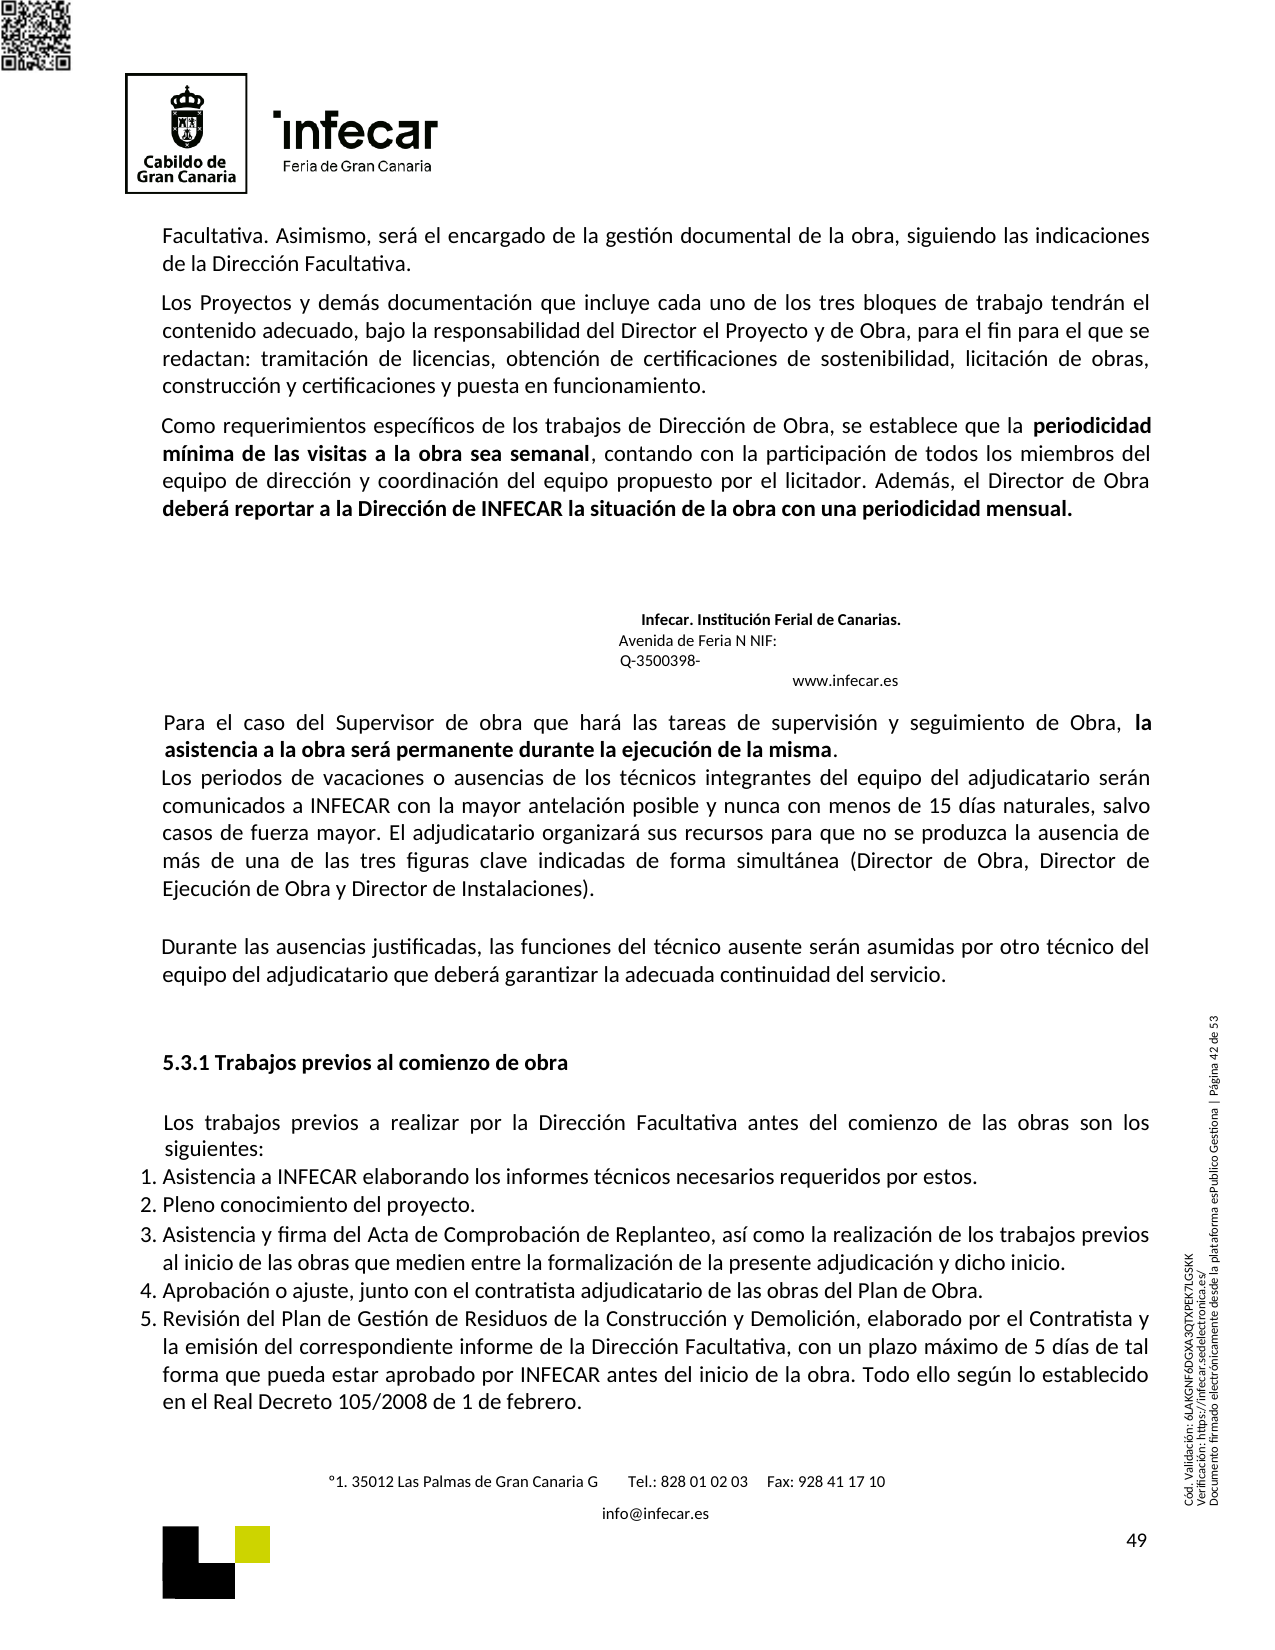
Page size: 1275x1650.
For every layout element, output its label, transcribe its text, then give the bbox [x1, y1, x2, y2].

text Durante las ausencias justificadas, las funciones del técnico ausente serán asumidas por otro técnico del equipo del adjudicatario que deberá garantizar la adecuada continuidad del servicio. [161, 932, 1152, 988]
list Asistencia a INFECAR elaborando los informes técnicos necesarios requeridos por estos. [140, 1163, 1152, 1190]
text Los periodos de vacaciones o ausencias de los técnicos integrantes del equipo del adjudicatario serán comunicados a INFECAR con la mayor antelación posible y nunca con menos de 15 días naturales, salvo casos de fuerza mayor. El adjudicatario organizará sus recursos para que no se produzca la ausencia de más de una de las tres figuras clave indicadas de forma simultánea (Director de Obra, Director de Ejecución de Obra y Director de Instalaciones). [161, 763, 1152, 902]
list Asistencia y firma del Acta de Comprobación de Replanteo, así como la realización de los trabajos previos al inicio de las obras que medien entre la formalización de la presente adjudicación y dicho inicio. [140, 1220, 1152, 1276]
text Para el caso del Supervisor de obra que hará las tareas de supervisión y seguimiento de Obra, la asistencia a la obra será permanente durante la ejecución de la misma. [163, 709, 1152, 763]
text 5.3.1 Trabajos previos al comienzo de obra [162, 1048, 1152, 1076]
text Infecar. Institución Ferial de Canarias. [390, 609, 1152, 630]
text Los trabajos previos a realizar por la Dirección Facultativa antes del comienzo de las obras son los siguientes: [163, 1108, 1152, 1163]
text Los Proyectos y demás documentación que incluye cada uno de los tres bloques de trabajo tendrán el contenido adecuado, bajo la responsabilidad del Director el Proyecto y de Obra, para el fin para el que se redactan: tramitación de licencias, obtención de certificaciones de sostenibilidad, licitación de obras, construcción y certificaciones y puesta en funcionamiento. [161, 288, 1152, 400]
list Pleno conocimiento del proyecto. [140, 1191, 1152, 1218]
list Aprobación o ajuste, junto con el contratista adjudicatario de las obras del Plan de Obra. [140, 1276, 1152, 1304]
text www.infecar.es [542, 670, 1152, 690]
text Avenida de Feria N NIF: Q-3500398- [619, 631, 789, 670]
list Revisión del Plan de Gestión de Residuos de la Construcción y Demolición, elaborado por el Contratista y la emisión del correspondiente informe de la Dirección Facultativa, con un plazo máximo de 5 días de tal forma que pueda estar aprobado por INFECAR antes del inicio de la obra. Todo ello según lo establecido en el Real Decreto 105/2008 de 1 de febrero. [140, 1304, 1152, 1416]
text Facultativa. Asimismo, será el encargado de la gestión documental de la obra, siguiendo las indicaciones de la Dirección Facultativa. [161, 221, 1152, 277]
text Como requerimientos específicos de los trabajos de Dirección de Obra, se establece que la periodicidad mínima de las visitas a la obra sea semanal, contando con la participación de todos los miembros del equipo de dirección y coordinación del equipo propuesto por el licitador. Además, el Director de Obra deberá reportar a la Dirección de INFECAR la situación de la obra con una periodicidad mensual. [161, 411, 1152, 522]
